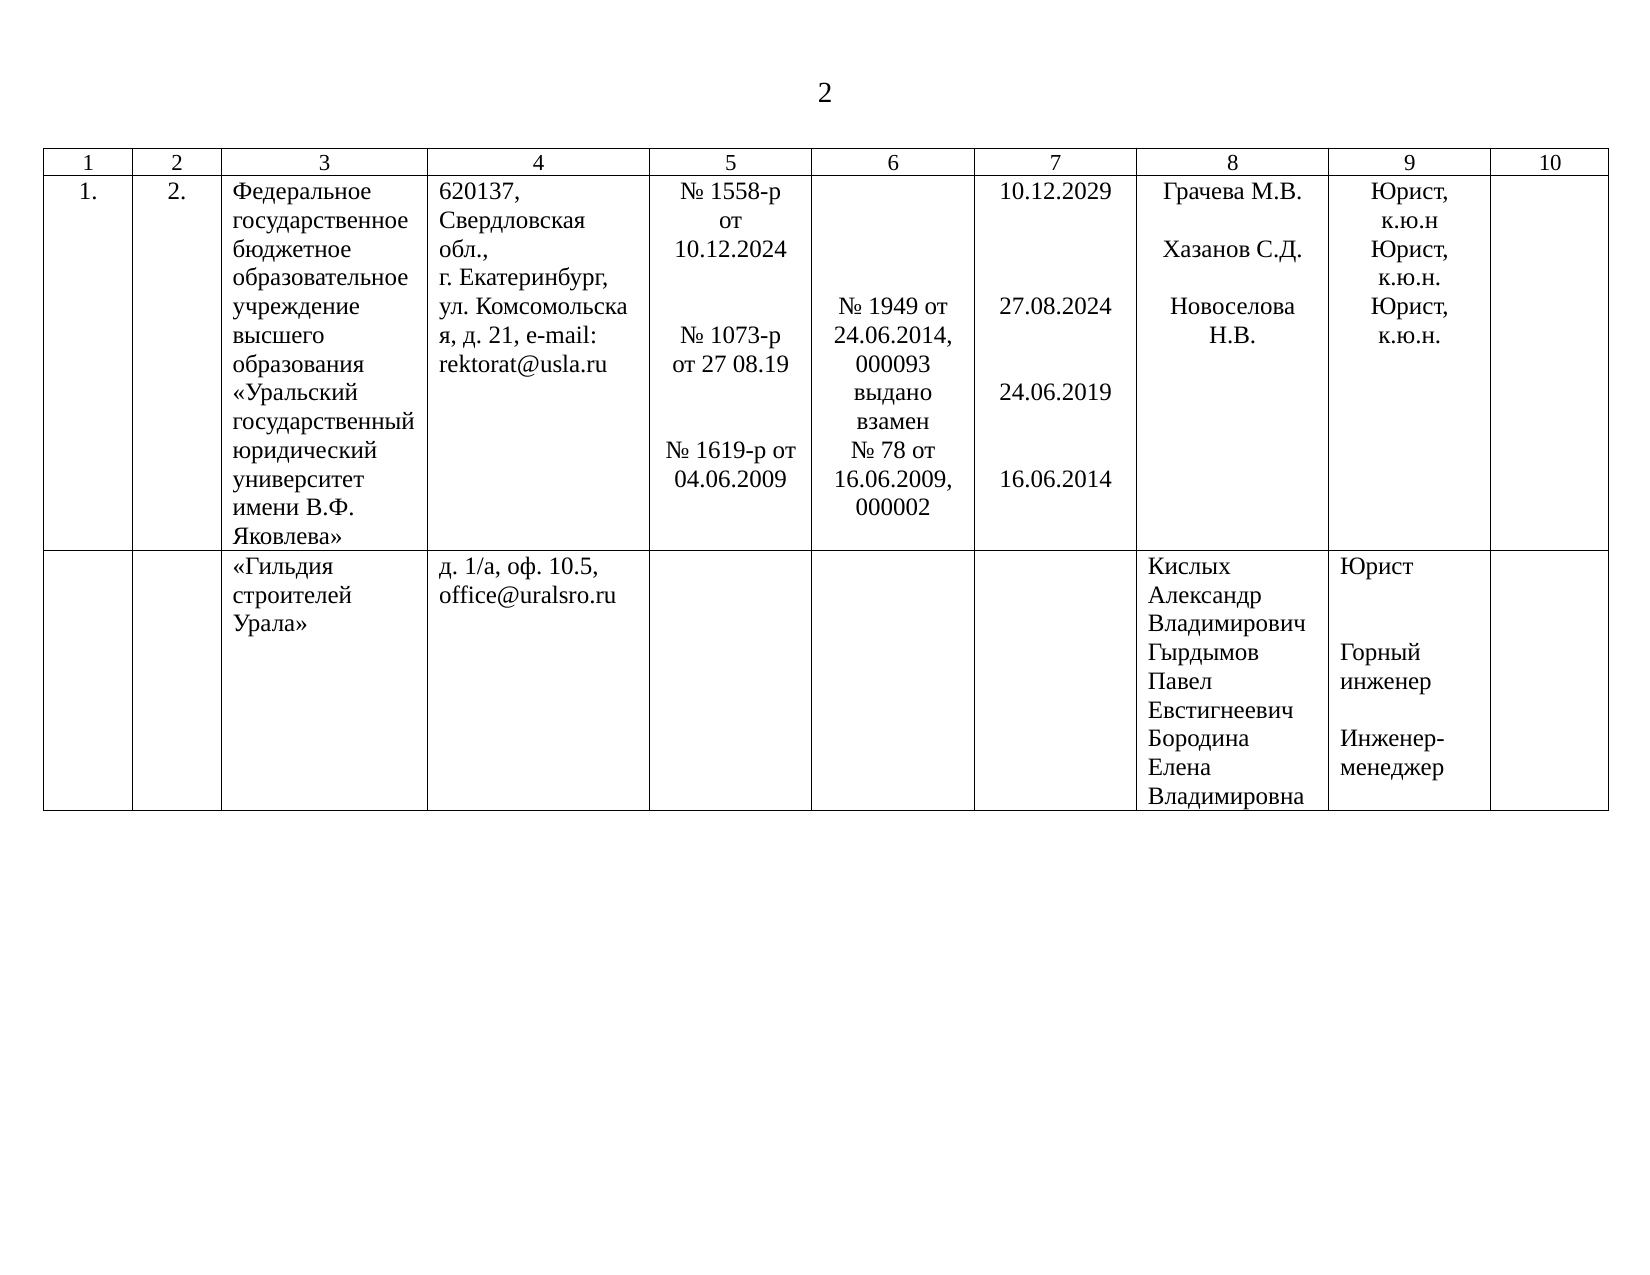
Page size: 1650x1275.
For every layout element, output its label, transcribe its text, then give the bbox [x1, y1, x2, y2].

table_cell Грачева М.В. Хазанов С.Д. Новоселова Н.В. [1137, 176, 1328, 550]
table_cell [1491, 176, 1608, 550]
table_header 1 [44, 149, 132, 175]
table_cell [650, 551, 811, 810]
table_cell 10.12.2029 27.08.2024 24.06.2019 16.06.2014 [975, 176, 1136, 550]
table_cell [1491, 551, 1608, 810]
table_header 8 [1137, 149, 1328, 175]
table_header 4 [428, 149, 649, 175]
table_cell д. 1/а, оф. 10.5, office@uralsro.ru [428, 551, 649, 810]
table_cell Кислых Александр Владимирович Гырдымов Павел Евстигнеевич Бородина Елена Владимировна [1137, 551, 1328, 810]
table_cell № 1558-р от 10.12.2024 № 1073-р от 27 08.19 № 1619-р от 04.06.2009 [650, 176, 811, 550]
table_header 3 [222, 149, 427, 175]
table_cell [133, 551, 221, 810]
table_cell Федеральное государственное бюджетное образовательное учреждение высшего образования «Уральский государственный юридический университет имени В.Ф. Яковлева» [222, 176, 427, 550]
table_cell Юрист Горный инженер Инженер-менеджер [1329, 551, 1490, 810]
table_cell [975, 551, 1136, 810]
table_cell 2. [133, 176, 221, 550]
table_header 10 [1491, 149, 1608, 175]
table_cell 1. [44, 176, 132, 550]
table_header 2 [133, 149, 221, 175]
table_cell «Гильдия строителей Урала» [222, 551, 427, 810]
table_cell [44, 551, 132, 810]
table_header 6 [812, 149, 974, 175]
table_cell 620137, Свердловская обл., г. Екатеринбург, ул. Комсомольская, д. 21, e-mail: rektorat@usla.ru [428, 176, 649, 550]
table_cell [812, 551, 974, 810]
table_header 9 [1329, 149, 1490, 175]
table_cell Юрист, к.ю.н Юрист, к.ю.н. Юрист, к.ю.н. [1329, 176, 1490, 550]
table_header 5 [650, 149, 811, 175]
table_header 7 [975, 149, 1136, 175]
table_cell № 1949 от 24.06.2014, 000093 выдано взамен № 78 от 16.06.2009, 000002 [812, 176, 974, 550]
